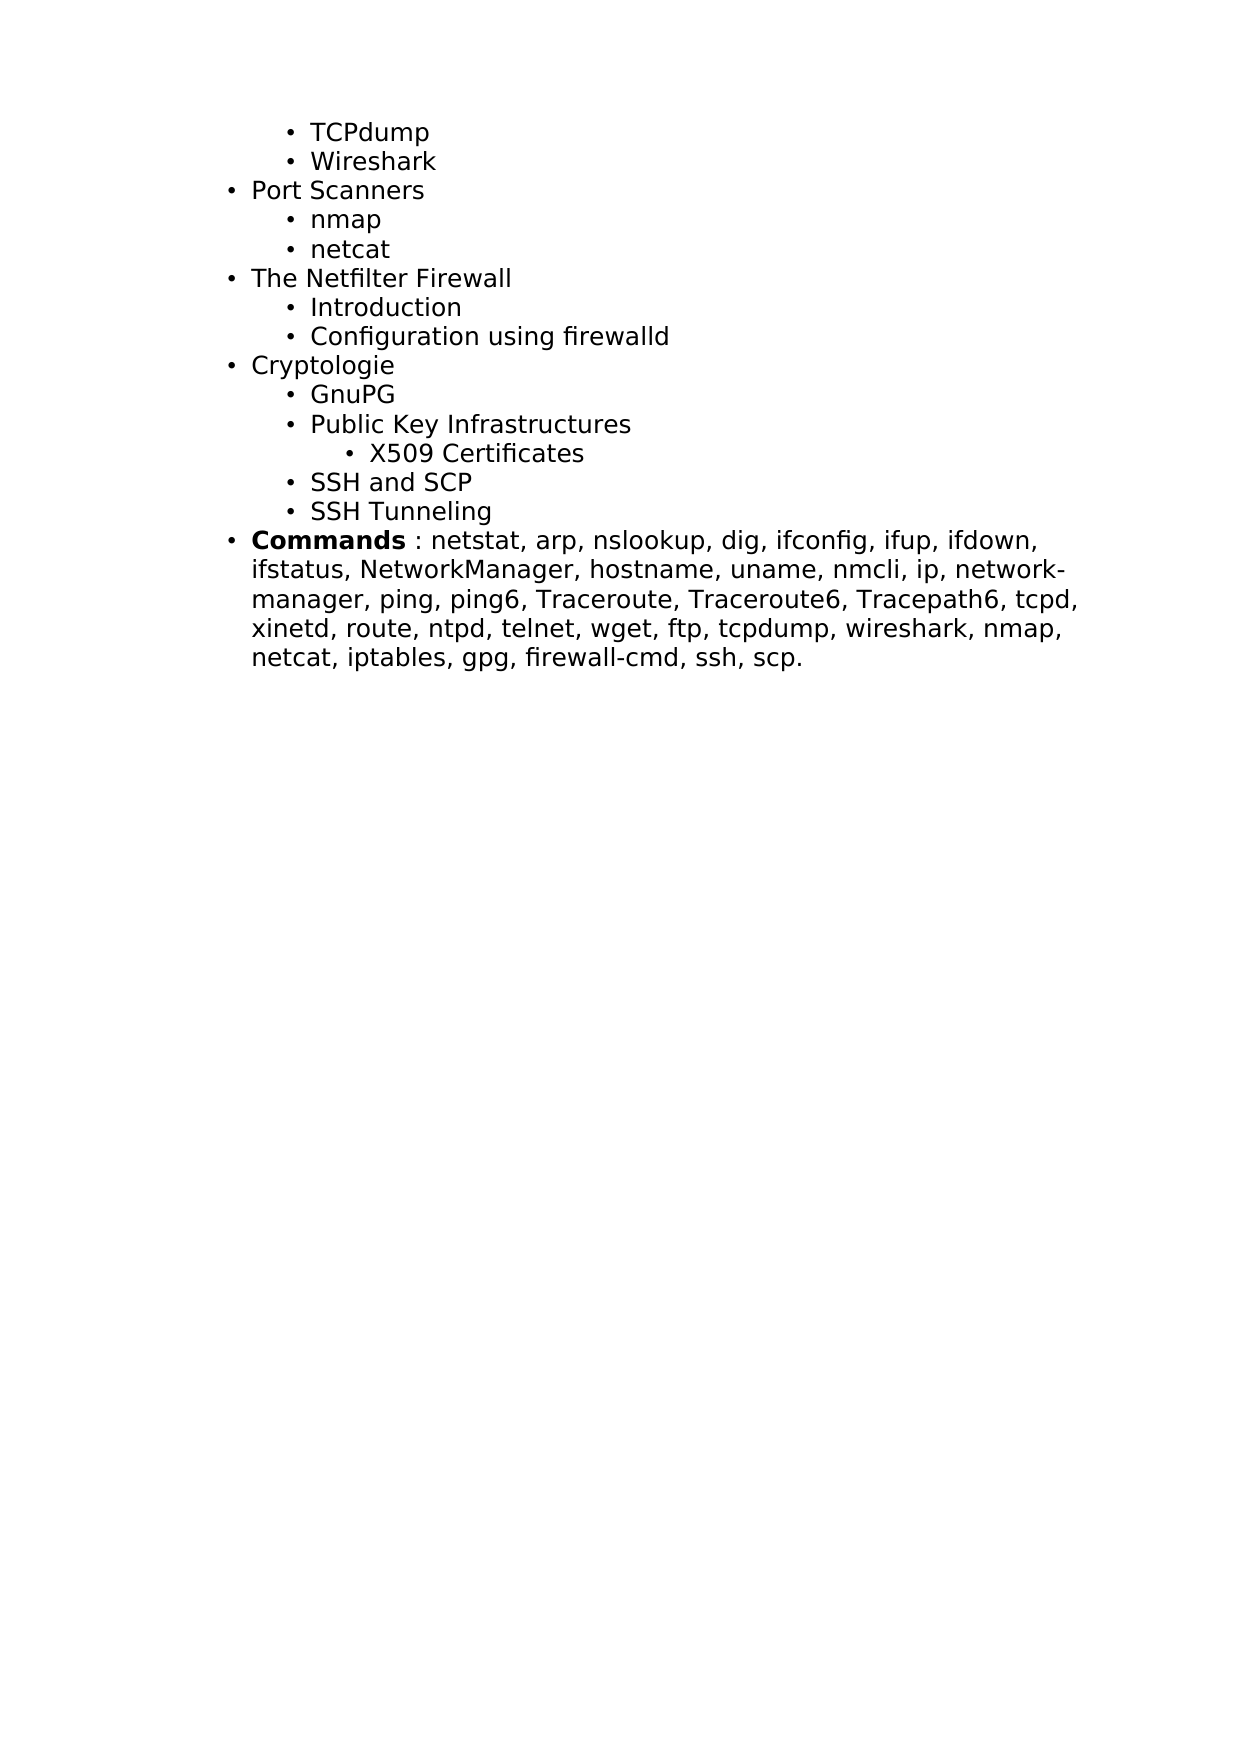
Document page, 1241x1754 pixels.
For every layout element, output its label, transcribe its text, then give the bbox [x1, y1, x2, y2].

list Configuration using firewalld [295, 322, 1122, 351]
list Port Scanners [236, 176, 1122, 206]
list netcat [295, 235, 1122, 264]
list SSH and SCP [295, 468, 1122, 497]
list TCPdump [295, 118, 1122, 147]
list nmap [295, 206, 1122, 235]
list The Netfilter Firewall [236, 264, 1122, 293]
list Cryptologie [236, 351, 1122, 381]
list Commands : netstat, arp, nslookup, dig, ifconfig, ifup, ifdown, ifstatus, NetworkManager, hostname, uname, nmcli, ip, network-manager, ping, ping6, Traceroute, Traceroute6, Tracepath6, tcpd, xinetd, route, ntpd, telnet, wget, ftp, tcpdump, wireshark, nmap, netcat, iptables, gpg, firewall-cmd, ssh, scp. [236, 526, 1122, 672]
list Wireshark [295, 147, 1122, 176]
list GnuPG [295, 381, 1122, 410]
list X509 Certificates [354, 439, 1122, 468]
list Introduction [295, 293, 1122, 322]
list Public Key Infrastructures [295, 410, 1122, 439]
list SSH Tunneling [295, 497, 1122, 526]
